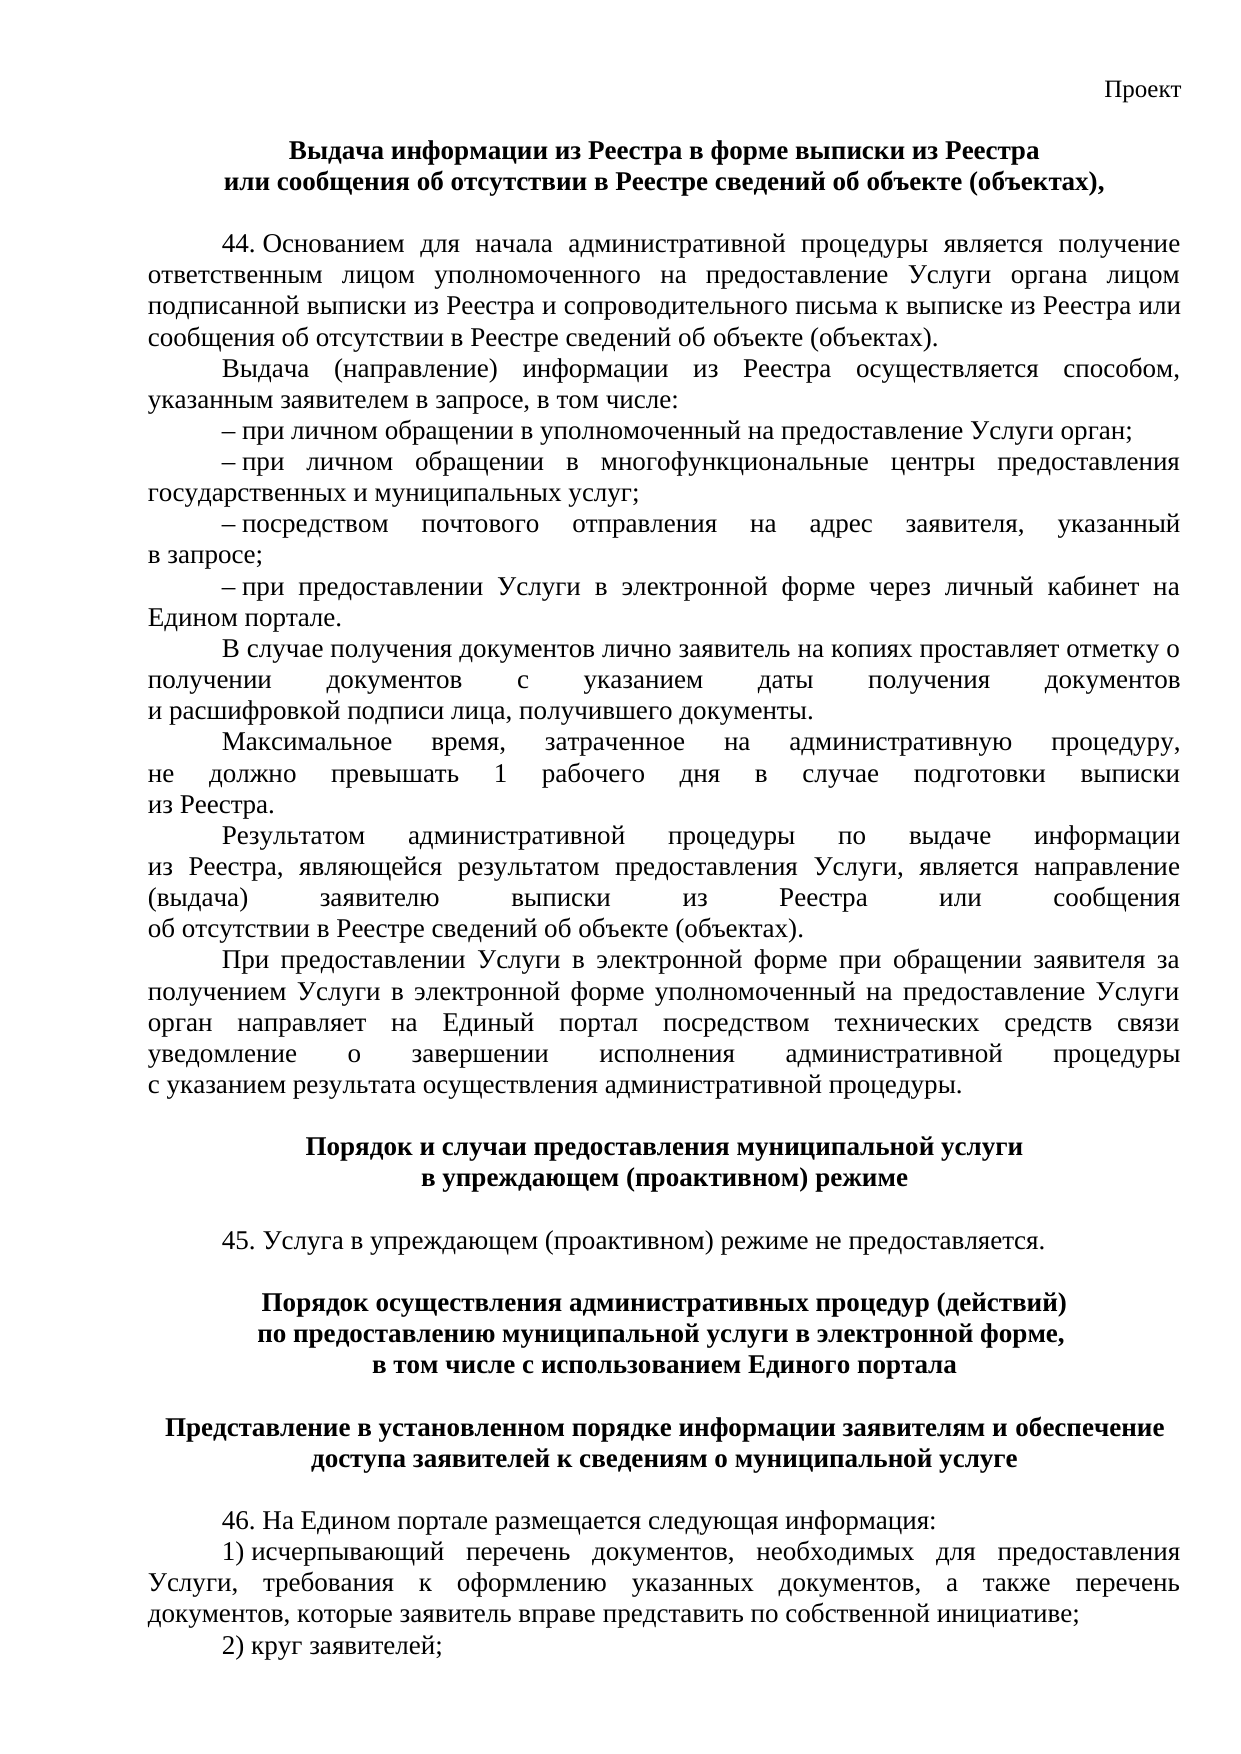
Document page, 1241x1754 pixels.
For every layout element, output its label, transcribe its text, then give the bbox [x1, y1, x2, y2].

text – при предоставлении Услуги в электронной форме через личный кабинет на Едином портале. [148, 570, 1181, 632]
text 1) исчерпывающий перечень документов, необходимых для предоставления Услуги, требования к оформлению указанных документов, а также перечень документов, которые заявитель вправе представить по собственной инициативе; [148, 1535, 1181, 1629]
text 44. Основанием для начала административной процедуры является получение ответственным лицом уполномоченного на предоставление Услуги органа лицом подписанной выписки из Реестра и сопроводительного письма к выписке из Реестра или сообщения об отсутствии в Реестре сведений об объекте (объектах). [148, 227, 1181, 352]
text 2) круг заявителей; [148, 1629, 1181, 1660]
text – посредством почтового отправления на адрес заявителя, указанный в запросе; [148, 507, 1181, 570]
text Выдача информации из Реестра в форме выписки из Реестра [148, 134, 1181, 165]
text В случае получения документов лично заявитель на копиях проставляет отметку о получении документов с указанием даты получения документов и расшифровкой подписи лица, получившего документы. [148, 632, 1181, 726]
text 45. Услуга в упреждающем (проактивном) режиме не предоставляется. [148, 1224, 1181, 1255]
text Результатом административной процедуры по выдаче информации из Реестра, являющейся результатом предоставления Услуги, является направление (выдача) заявителю выписки из Реестра или сообщения об отсутствии в Реестре сведений об объекте (объектах). [148, 819, 1181, 943]
text – при личном обращении в многофункциональные центры предоставления государственных и муниципальных услуг; [148, 445, 1181, 507]
text в упреждающем (проактивном) режиме [148, 1162, 1181, 1193]
text Максимальное время, затраченное на административную процедуру, не должно превышать 1 рабочего дня в случае подготовки выписки из Реестра. [148, 726, 1181, 819]
text Выдача (направление) информации из Реестра осуществляется способом, указанным заявителем в запросе, в том числе: [148, 352, 1181, 414]
text 46. На Едином портале размещается следующая информация: [148, 1504, 1181, 1535]
text Представление в установленном порядке информации заявителям и обеспечение доступа заявителей к сведениям о муниципальной услуге [148, 1411, 1181, 1473]
text или сообщения об отсутствии в Реестре сведений об объекте (объектах), [148, 165, 1181, 196]
text Порядок и случаи предоставления муниципальной услуги [148, 1130, 1181, 1162]
text При предоставлении Услуги в электронной форме при обращении заявителя за получением Услуги в электронной форме уполномоченный на предоставление Услуги орган направляет на Единый портал посредством технических средств связи уведомление о завершении исполнения административной процедуры с указанием результата осуществления административной процедуры. [148, 943, 1181, 1099]
text Порядок осуществления административных процедур (действий) по предоставлению муниципальной услуги в электронной форме, в том числе с использованием Единого портала [148, 1286, 1181, 1379]
text – при личном обращении в уполномоченный на предоставление Услуги орган; [148, 414, 1181, 445]
